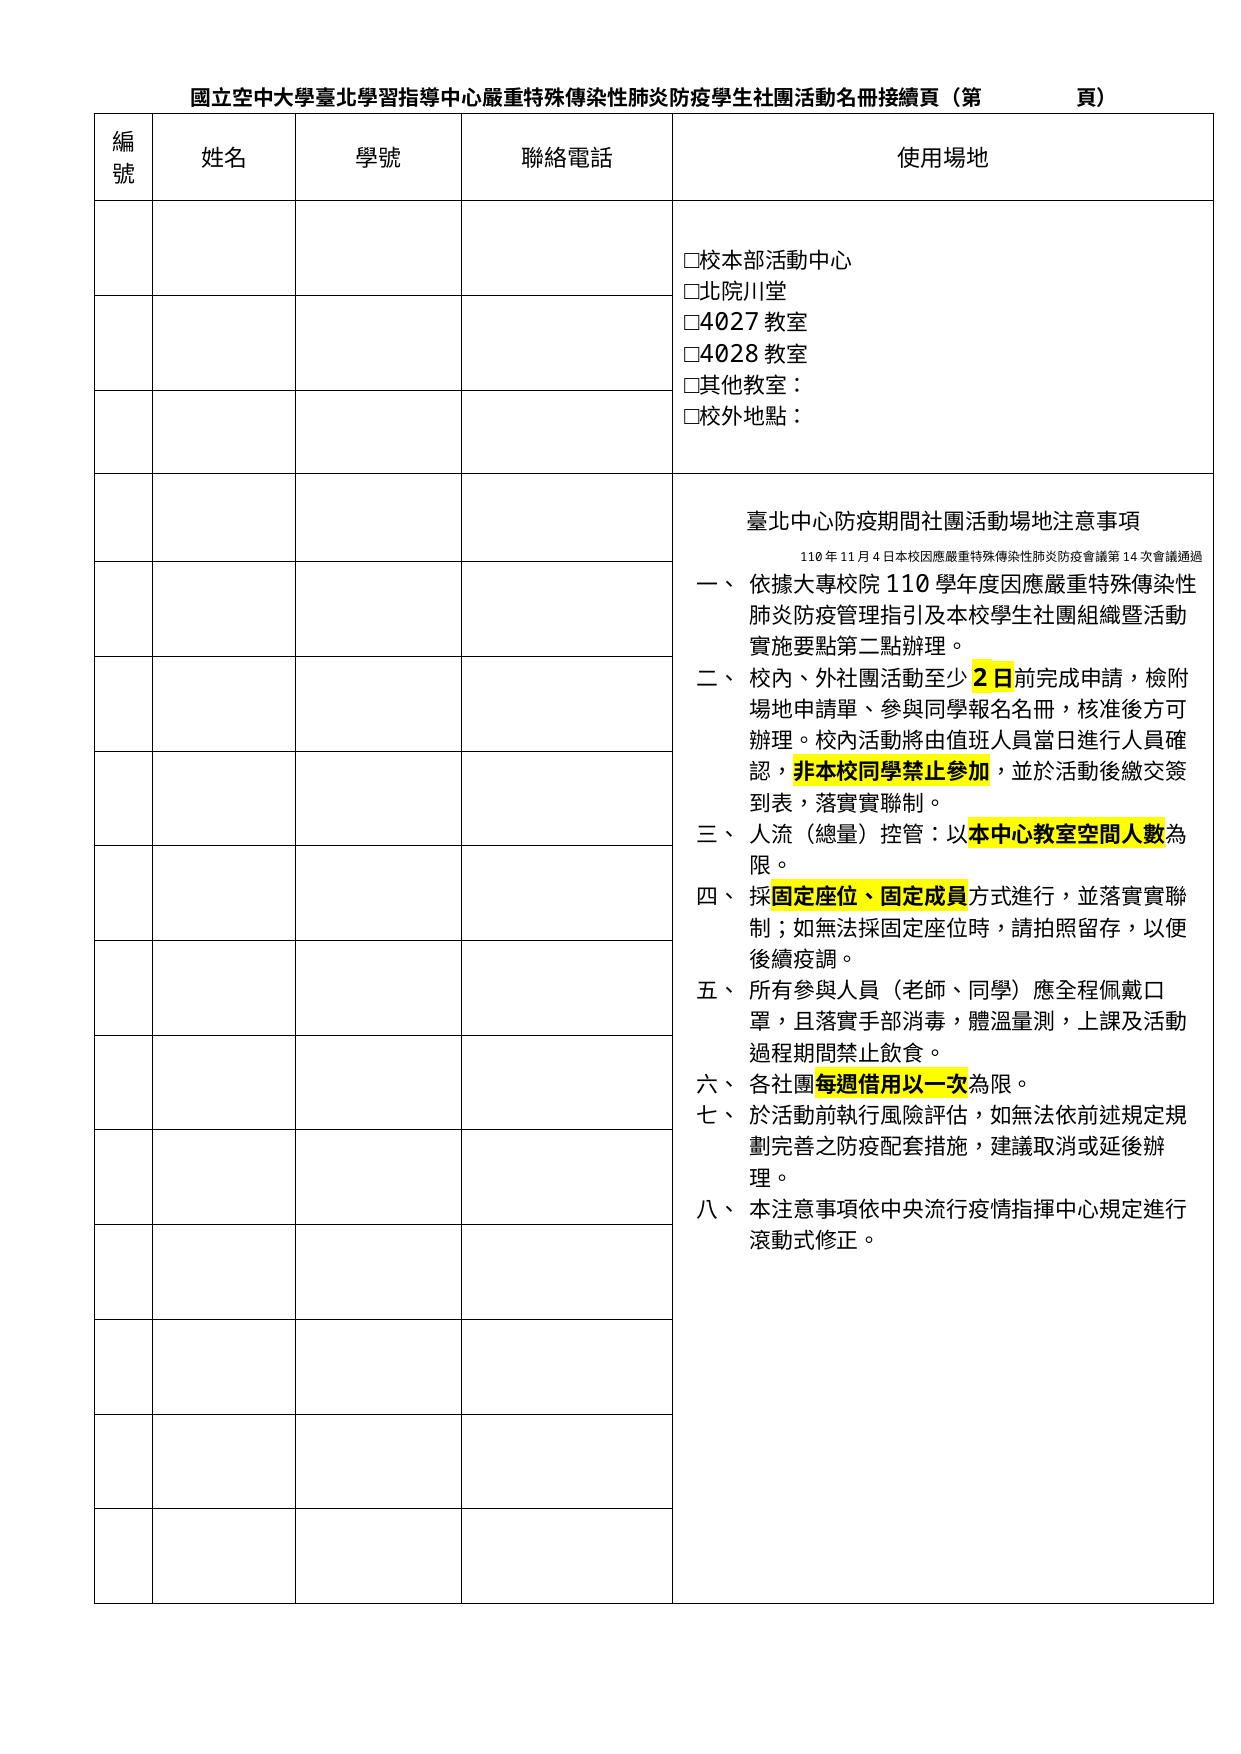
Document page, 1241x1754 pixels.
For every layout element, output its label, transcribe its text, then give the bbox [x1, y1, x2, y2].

table_cell [296, 1130, 461, 1224]
table_cell [95, 1225, 152, 1319]
table_cell [95, 474, 152, 561]
table_cell [462, 752, 672, 845]
table_cell [153, 391, 295, 472]
table_cell [296, 562, 461, 656]
table_cell [153, 1320, 295, 1413]
table_cell [153, 1415, 295, 1508]
table_cell [153, 1130, 295, 1224]
table_cell [296, 846, 461, 940]
table_cell [95, 941, 152, 1035]
table_cell [95, 562, 152, 656]
table_cell [95, 1509, 152, 1603]
table_cell [95, 1036, 152, 1129]
table_cell [296, 1509, 461, 1603]
table_cell [153, 1225, 295, 1319]
table_cell [296, 474, 461, 561]
table_header 姓名 [153, 114, 295, 200]
table_cell [462, 1130, 672, 1224]
table_cell [296, 657, 461, 751]
table_cell 臺北中心防疫期間社團活動場地注意事項 110年11月4日本校因應嚴重特殊傳染性肺炎防疫會議第14次會議通過 依據大專校院110學年度因應嚴重特殊傳染性肺炎防疫管理指引及本校學生社團組織暨活動實施要點第二點辦理。 校內、外社團活動至少2日前完成申請，檢附場地申請單、參與同學報名名冊，核准後方可辦理。校內活動將由值班人員當日進行人員確認，非本校同學禁止參加，並於活動後繳交簽到表，落實實聯制。 人流（總量）控管：以本中心教室空間人數為限。 採固定座位、固定成員方式進行，並落實實聯制；如無法採固定座位時，請拍照留存，以便後續疫調。 所有參與人員（老師、同學）應全程佩戴口罩，且落實手部消毒，體溫量測，上課及活動過程期間禁止飲食。 各社團每週借用以一次為限。 於活動前執行風險評估，如無法依前述規定規劃完善之防疫配套措施，建議取消或延後辦理。 本注意事項依中央流行疫情指揮中心規定進行滾動式修正。 [673, 474, 1213, 1603]
table_cell [153, 846, 295, 940]
table_header 聯絡電話 [462, 114, 672, 200]
table_header 編號 [95, 114, 152, 200]
table_cell [95, 846, 152, 940]
table_cell [296, 296, 461, 390]
table_header 使用場地 [673, 114, 1213, 200]
table_cell [95, 752, 152, 845]
table_cell [153, 1036, 295, 1129]
text 國立空中大學臺北學習指導中心嚴重特殊傳染性肺炎防疫學生社團活動名冊接續頁（第 頁） [142, 75, 1165, 112]
table_cell [95, 1320, 152, 1413]
table_cell [95, 296, 152, 390]
table_cell [95, 1415, 152, 1508]
table_cell [296, 1036, 461, 1129]
table_cell [296, 1415, 461, 1508]
table_cell [462, 391, 672, 472]
table_cell [95, 657, 152, 751]
table_cell [95, 1130, 152, 1224]
table_cell [462, 1320, 672, 1413]
table_cell [296, 941, 461, 1035]
table_cell [462, 1225, 672, 1319]
table_cell [462, 1415, 672, 1508]
table_header 學號 [296, 114, 461, 200]
table_cell □校本部活動中心 □北院川堂 □4027教室 □4028教室 □其他教室： □校外地點： [673, 201, 1213, 472]
table_cell [153, 752, 295, 845]
table_cell [296, 752, 461, 845]
table_cell [462, 1509, 672, 1603]
table_cell [153, 657, 295, 751]
table_cell [153, 1509, 295, 1603]
table_cell [462, 846, 672, 940]
table_cell [153, 296, 295, 390]
table_cell [153, 941, 295, 1035]
table_cell [296, 1225, 461, 1319]
table_cell [95, 201, 152, 295]
table_cell [153, 201, 295, 295]
table_cell [462, 1036, 672, 1129]
table_cell [296, 201, 461, 295]
table_cell [95, 391, 152, 472]
table_cell [462, 562, 672, 656]
table_cell [296, 1320, 461, 1413]
table_cell [462, 296, 672, 390]
table_cell [296, 391, 461, 472]
table_cell [153, 562, 295, 656]
table_cell [462, 201, 672, 295]
table_cell [153, 474, 295, 561]
table_cell [462, 657, 672, 751]
table_cell [462, 941, 672, 1035]
table_cell [462, 474, 672, 561]
